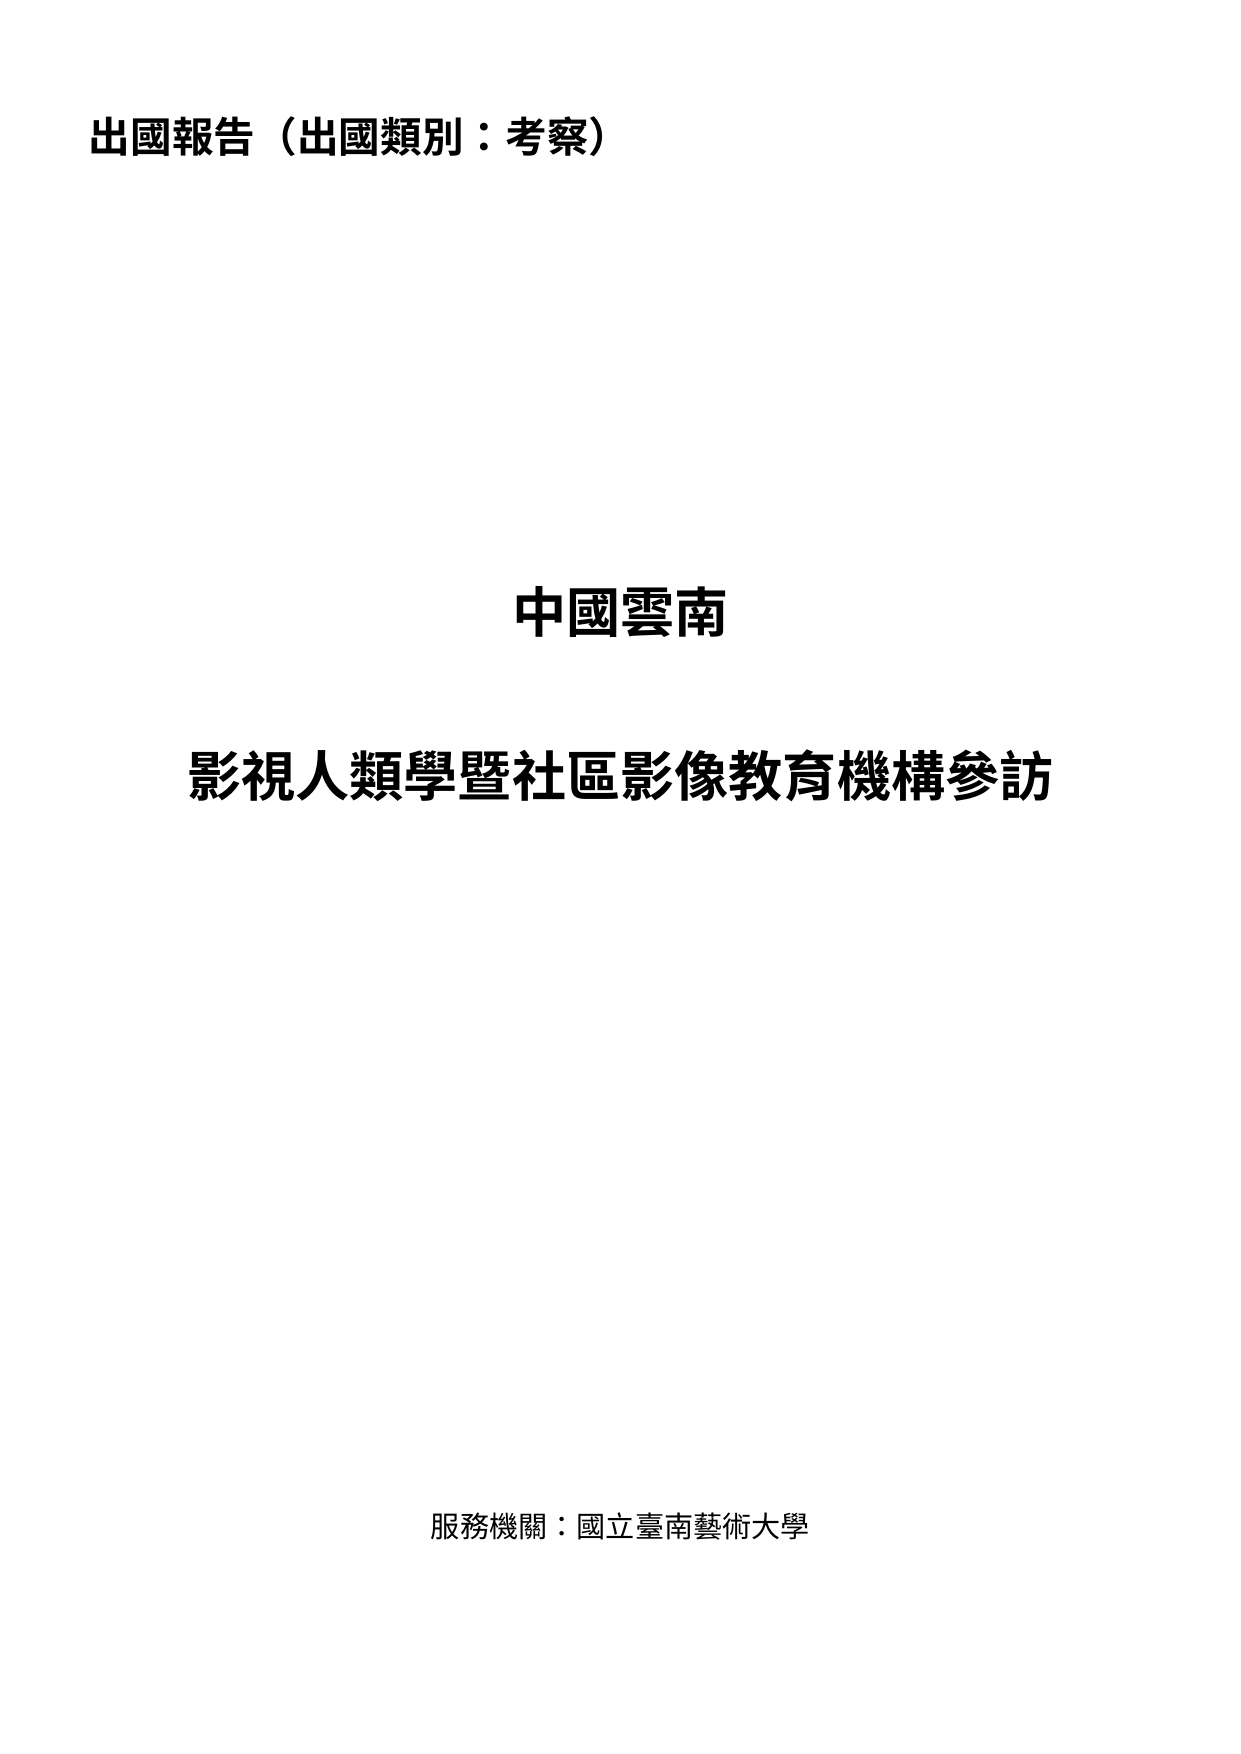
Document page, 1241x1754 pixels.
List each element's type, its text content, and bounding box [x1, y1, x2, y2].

text 服務機關：國立臺南藝術大學 [89, 1487, 1152, 1562]
text 中國雲南 [89, 552, 1152, 665]
text 出國報告（出國類別：考察） [89, 97, 1152, 172]
text 影視人類學暨社區影像教育機構參訪 [89, 717, 1152, 829]
